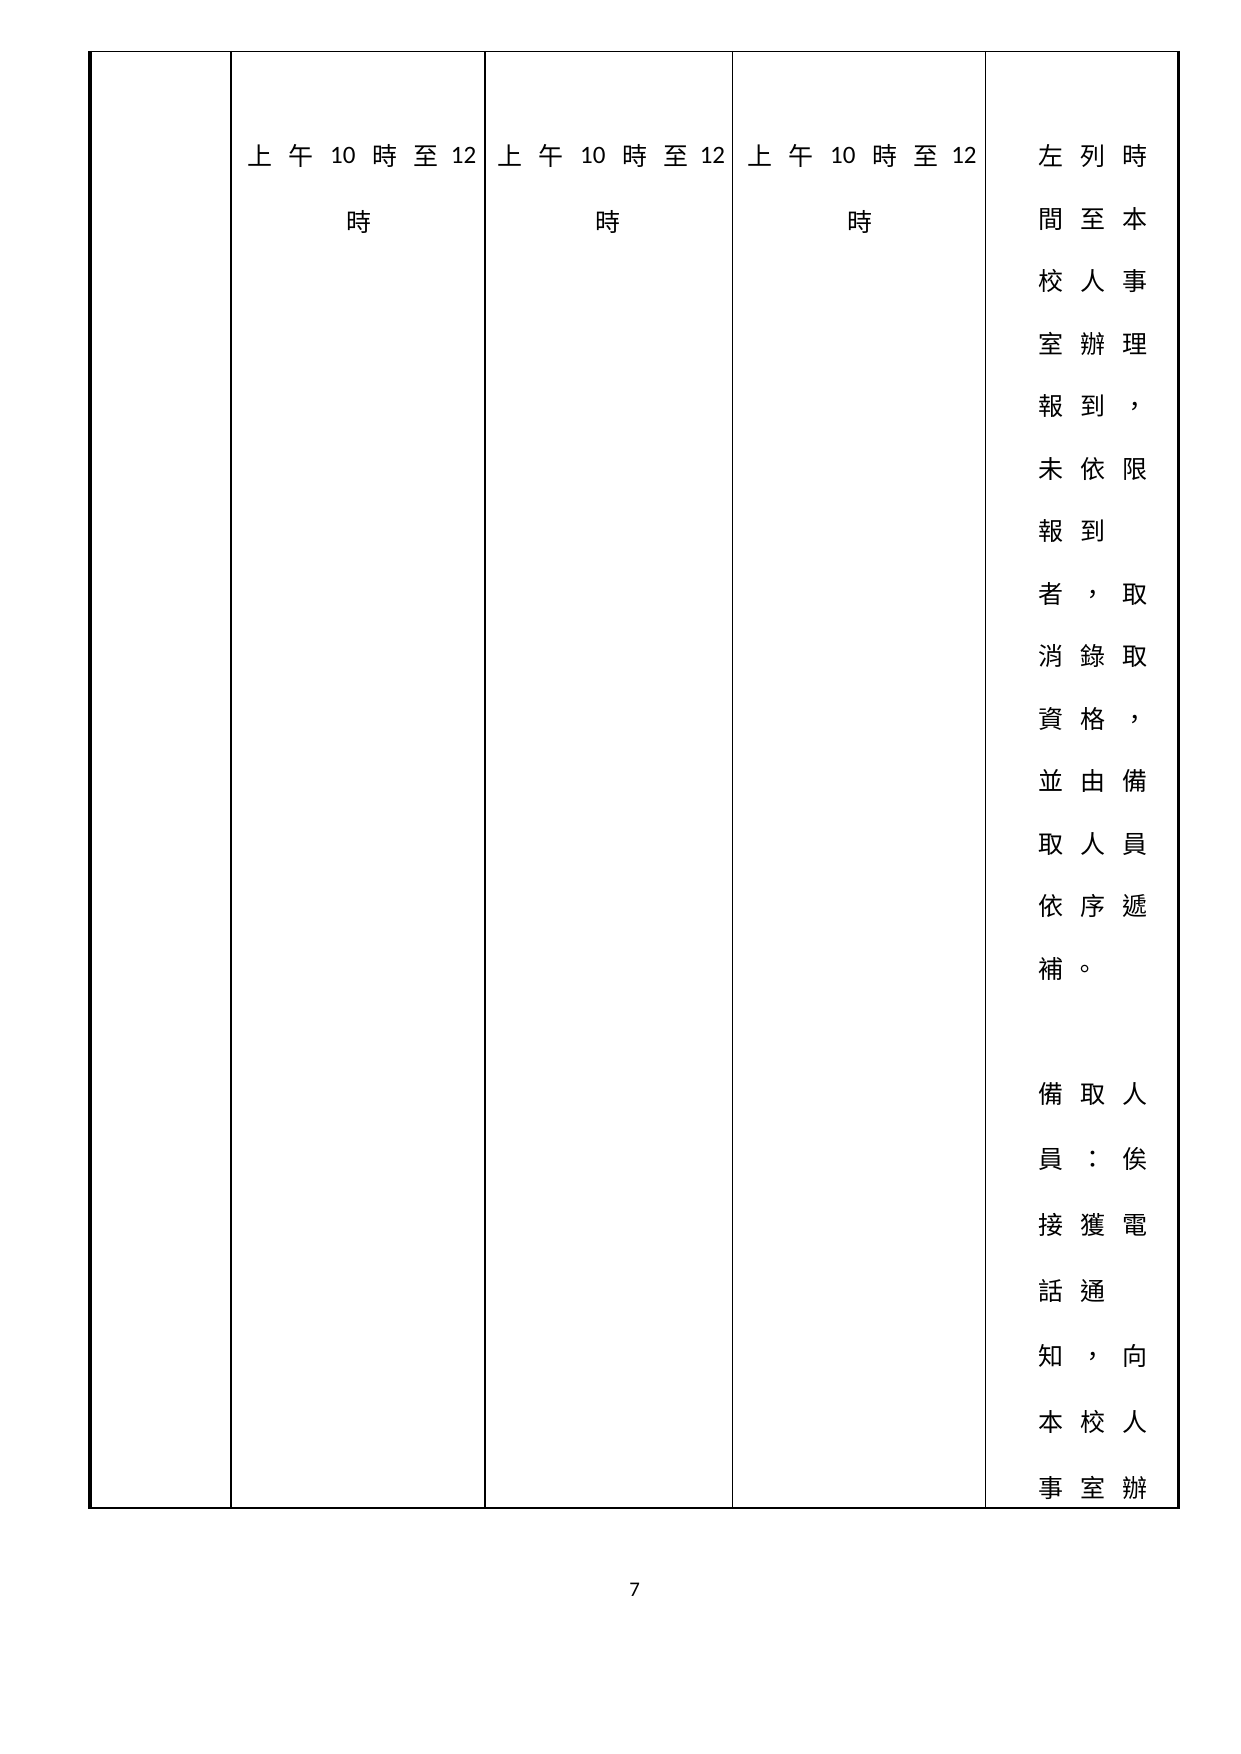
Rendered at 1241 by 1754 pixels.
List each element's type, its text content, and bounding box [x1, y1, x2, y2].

table_cell 上午10時至12時 [486, 52, 732, 1507]
table_cell [92, 52, 230, 1507]
table_cell 左列時間至本校人事室辦理報到，未依限報到者，取消錄取資格，並由備取人員依序遞補。 備取人員：俟接獲電話通知，向本校人事室辦 [986, 52, 1177, 1507]
table_cell 上午10時至12時 [733, 52, 985, 1507]
table_cell 上午10時至12時 [232, 52, 484, 1507]
